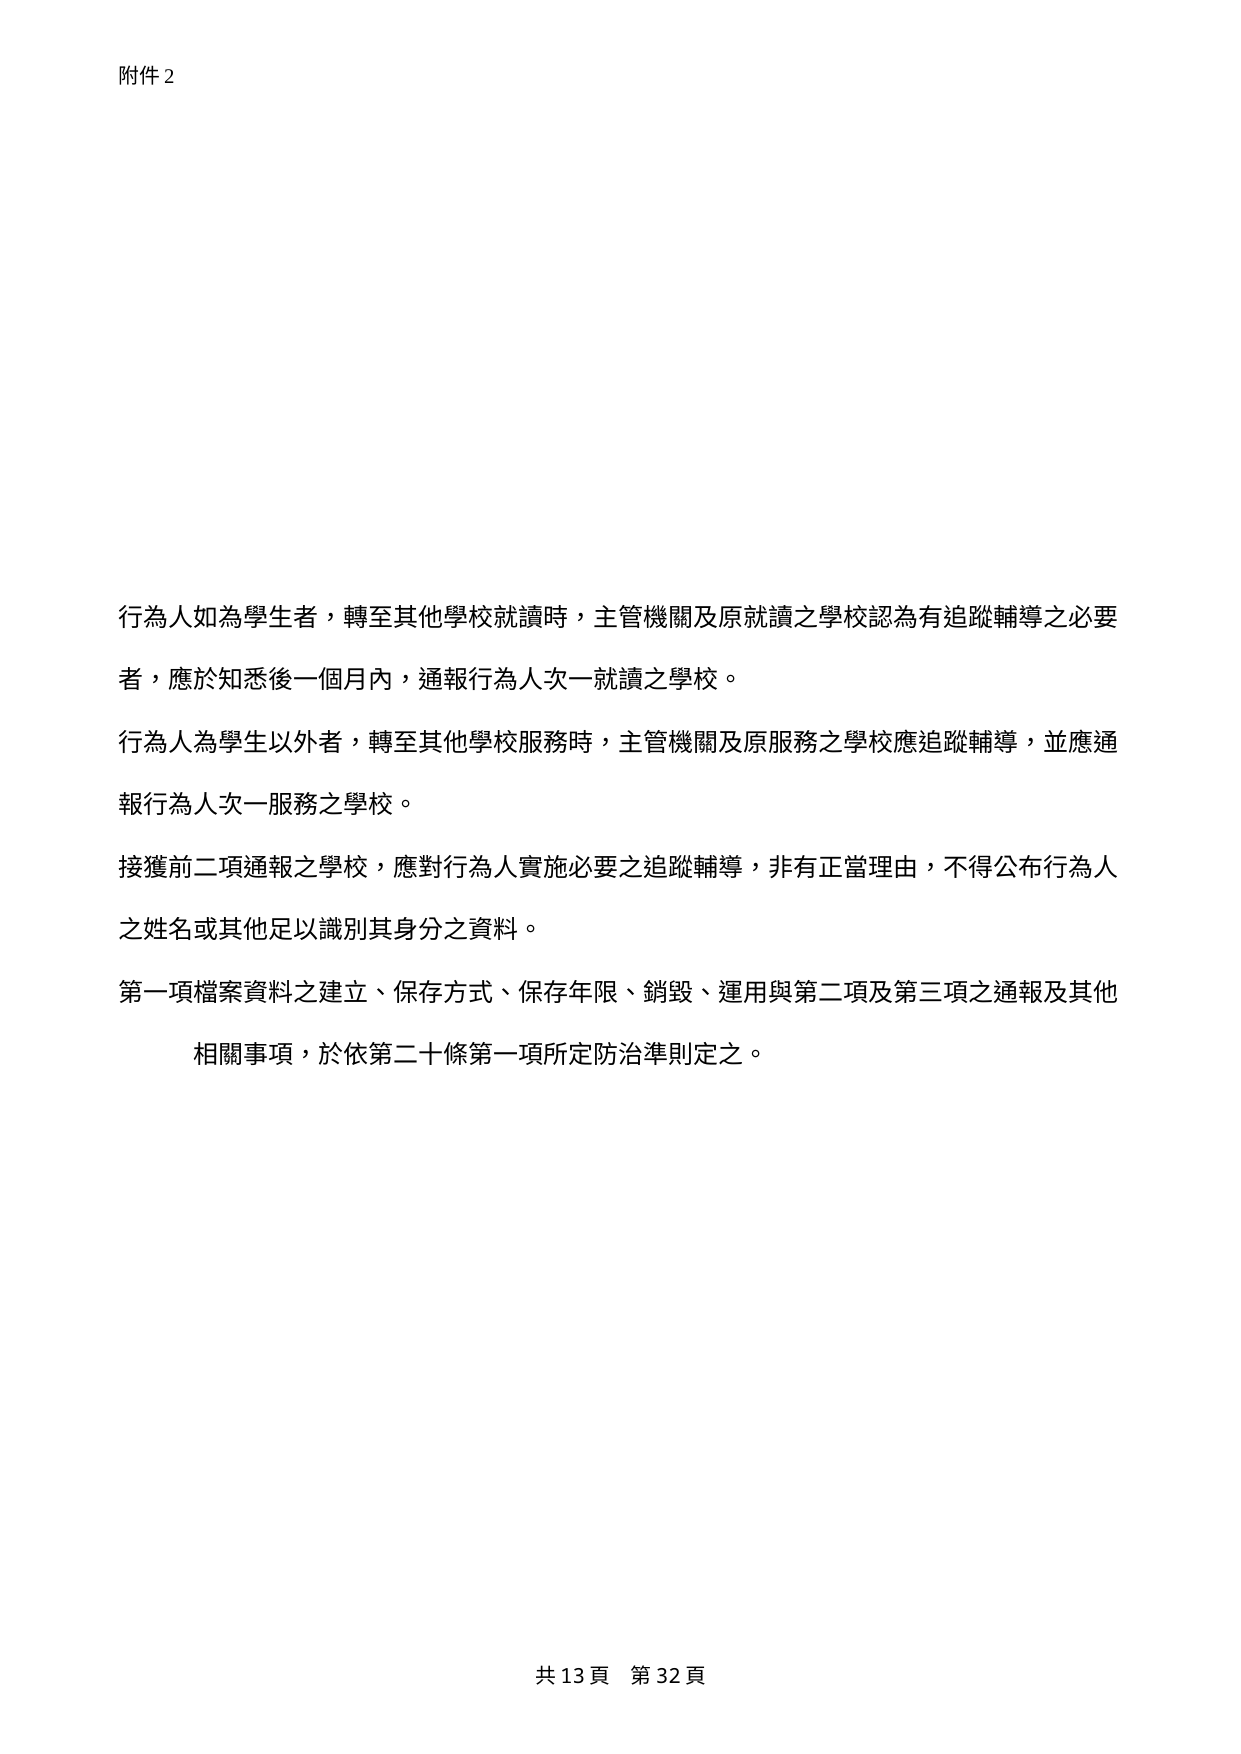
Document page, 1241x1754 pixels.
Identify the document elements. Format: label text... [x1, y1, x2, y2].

text 接獲前二項通報之學校，應對行為人實施必要之追蹤輔導，非有正當理由，不得公布行為人之姓名或其他足以識別其身分之資料。 [118, 824, 1122, 949]
text 行為人為學生以外者，轉至其他學校服務時，主管機關及原服務之學校應追蹤輔導，並應通報行為人次一服務之學校。 [118, 699, 1122, 824]
text 行為人如為學生者，轉至其他學校就讀時，主管機關及原就讀之學校認為有追蹤輔導之必要者，應於知悉後一個月內，通報行為人次一就讀之學校。 [118, 574, 1122, 699]
text 第一項檔案資料之建立、保存方式、保存年限、銷毀、運用與第二項及第三項之通報及其他相關事項，於依第二十條第一項所定防治準則定之。 [118, 949, 1122, 1074]
